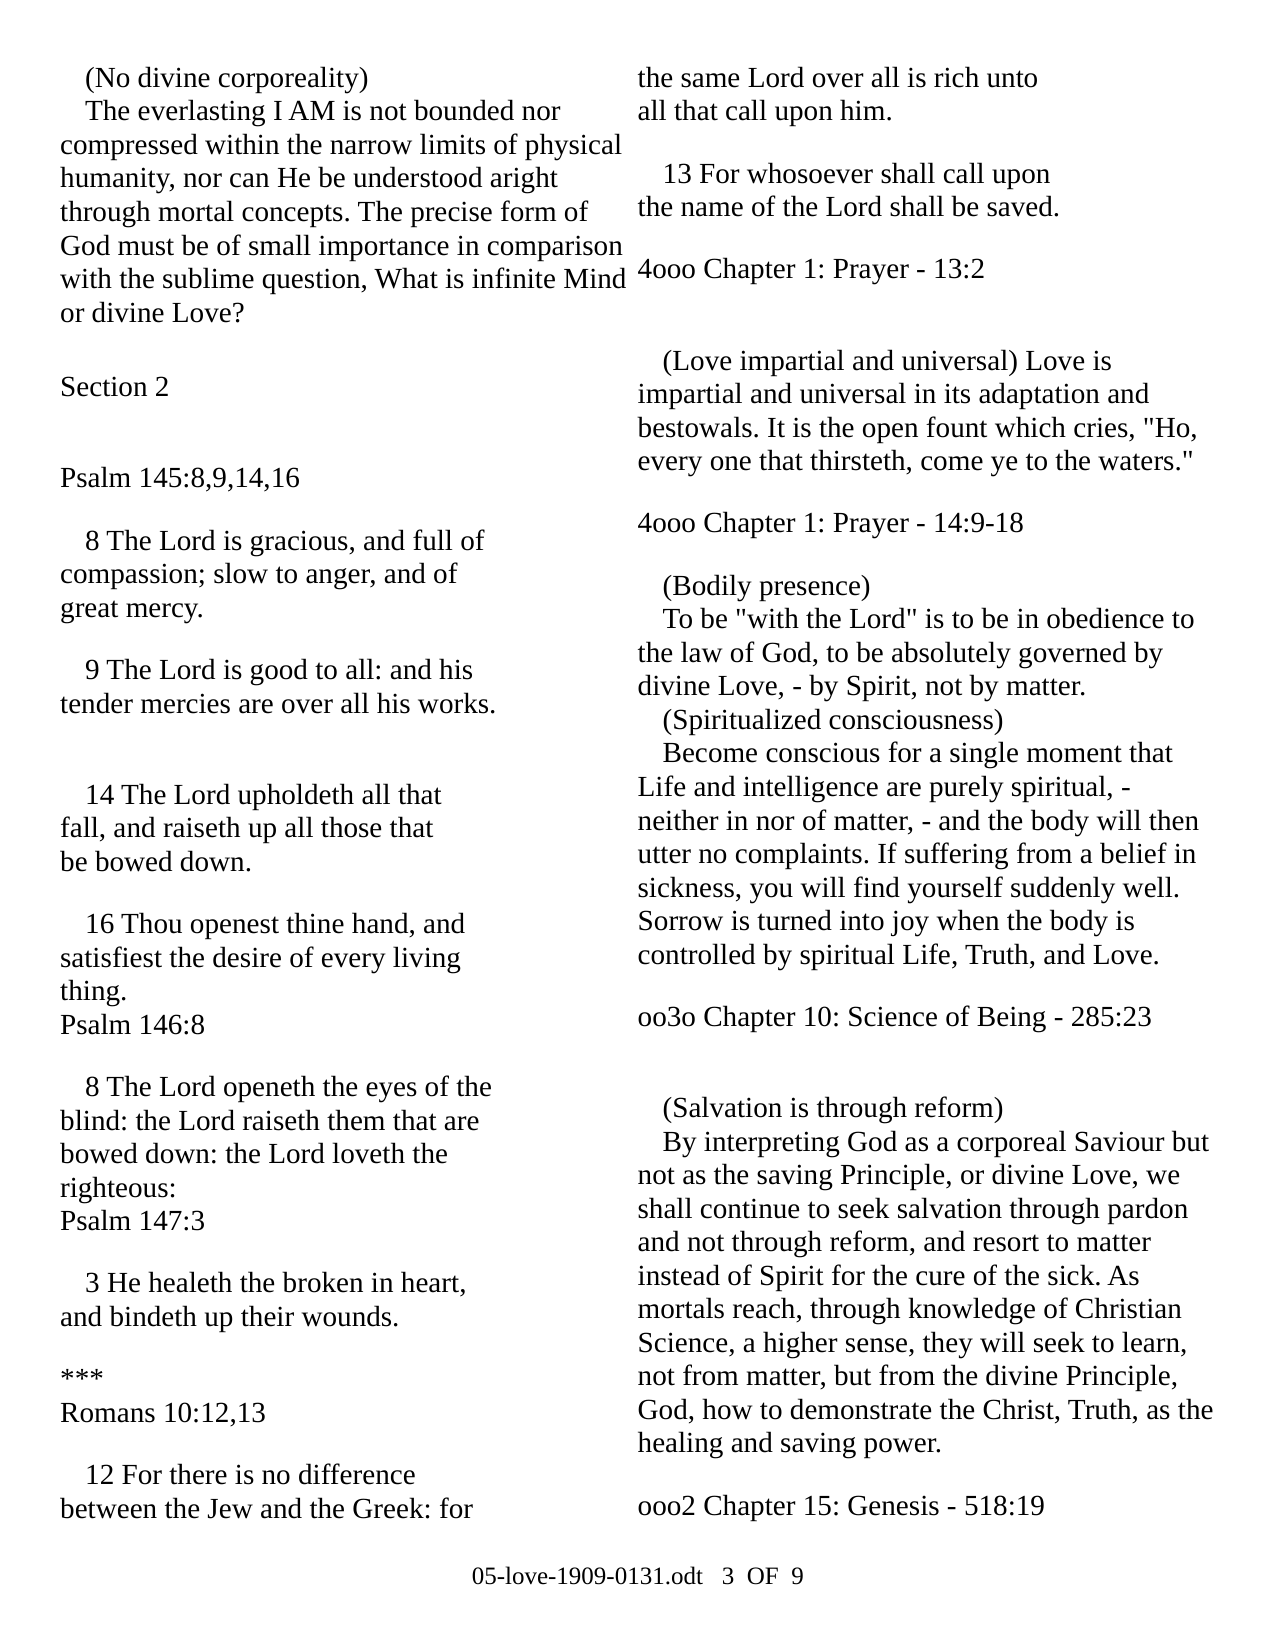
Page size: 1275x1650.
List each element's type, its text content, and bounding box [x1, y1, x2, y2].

text Psalm 145:8,9,14,16 8 The Lord is gracious, and full of compassion; slow to anger, and of great mercy. 9 The Lord is good to all: and his tender mercies are over all his works. 14 The Lord upholdeth all that fall, and raiseth up all those that be bowed down. 16 Thou openest thine hand, and satisfiest the desire of every living thing. Psalm 146:8 8 The Lord openeth the eyes of the blind: the Lord raiseth them that are bowed down: the Lord loveth the righteous: Psalm 147:3 3 He healeth the broken in heart, and bindeth up their wounds. *** Romans 10:12,13 12 For there is no difference between the Jew and the Greek: for the same Lord over all is rich unto all that call upon him. 13 For whosoever shall call upon the name of the Lord shall be saved. 4ooo Chapter 1: Prayer - 13:2 (Love impartial and universal) Love is impartial and universal in its adaptation and bestowals. It is the open fount which cries, "Ho, every one that thirsteth, come ye to the waters." 4ooo Chapter 1: Prayer - 14:9-18 (Bodily presence) To be "with the Lord" is to be in obedience to the law of God, to be absolutely governed by divine Love, - by Spirit, not by matter. (Spiritualized consciousness) Become conscious for a single moment that Life and intelligence are purely spiritual, - neither in nor of matter, - and the body will then utter no complaints. If suffering from a belief in sickness, you will find yourself suddenly well. Sorrow is turned into joy when the body is controlled by spiritual Life, Truth, and Love. oo3o Chapter 10: Science of Being - 285:23 (Salvation is through reform) By interpreting God as a corporeal Saviour but not as the saving Principle, or divine Love, we shall continue to seek salvation through pardon and not through reform, and resort to matter instead of Spirit for the cure of the sick. As mortals reach, through knowledge of Christian Science, a higher sense, they will seek to learn, not from matter, but from the divine Principle, God, how to demonstrate the Christ, Truth, as the healing and saving power. ooo2 Chapter 15: Genesis - 518:19 (Assistance in brotherhood) Love giveth to the least spiritual idea might, immortality, and goodness, which shine through all as the blossom shines through the bud. All the varied expressions of God reflect health, holiness, immortality - infinite Life, Truth, and Love. [60, 60, 1215, 1524]
text Psalm 103:2-4 2 Bless the Lord, O my soul, and forget not all his benefits: 3 Who forgiveth all thine iniquities; who healeth all thy diseases; 4 Who redeemeth thy life from destruction; who crowneth thee with lovingkindness and tender mercies; *** Jeremiah 31:3 3 The Lord hath appeared of old unto me, saying, Yea, I have loved thee with an everlasting love: therefore with lovingkindness have I drawn thee. *** Romans 15:30 30 Now I beseech you, brethren, for the Lord Jesus Christ's sake, and for the love of the Spirit, that ye strive together with me in your prayers to God for me; *** I John 4:8,12,16 8 He that loveth not knoweth not God; for God is love. 12 No man hath seen God at any time. If we love one another, God dwelleth in us, and his love is perfected in us. 16 And we have known and believed the love that God hath to us. God is love; and he that dwelleth in love dwelleth in God, and God in him. oo3o Chapter 10: Science of Being - 275:6-17 (Spirit the starting-point) The starting-point of divine Science is that God, Spirit, is All-in-all, and that there is no other might nor Mind, - that God is Love, and therefore He is divine Principle. (Divine synonyms) To grasp the reality and order of being in its Science, you must begin by reckoning God as the divine Principle of all that really is. Spirit, Life, Truth, Love, combine as one, - and are the Scriptural names for God. All substance, intelligence, wisdom, being, immortality, cause, and effect belong to God. These are His attributes, the eternal manifestations of the infinite divine Principle, Love. 4ooo Chapter 1: Prayer - 13:20-29 (Corporeal ignorance) If we pray to God as a corporeal person, this will prevent us from relinquishing the human doubts and fears which attend such a belief, and so we cannot grasp the wonders wrought by infinite, incorporeal Love, to whom all things are possible. Because of human ignorance of the divine Principle, Love, the Father of all is represented as a corporeal creator; hence men recognize themselves as merely physical, and are ignorant of man as God's image or reflection and of man's eternal incorporeal existence. oo4o Chapter 9: Creation - 256:7-8,13 (No material creation) Love, the divine Principle, is the Father and Mother of the universe, including man. (No divine corporeality) The everlasting I AM is not bounded nor compressed within the narrow limits of physical humanity, nor can He be understood aright through mortal concepts. The precise form of God must be of small importance in comparison with the sublime question, What is infinite Mind or divine Love? [60, 60, 637, 328]
text Section 2 [60, 369, 637, 403]
